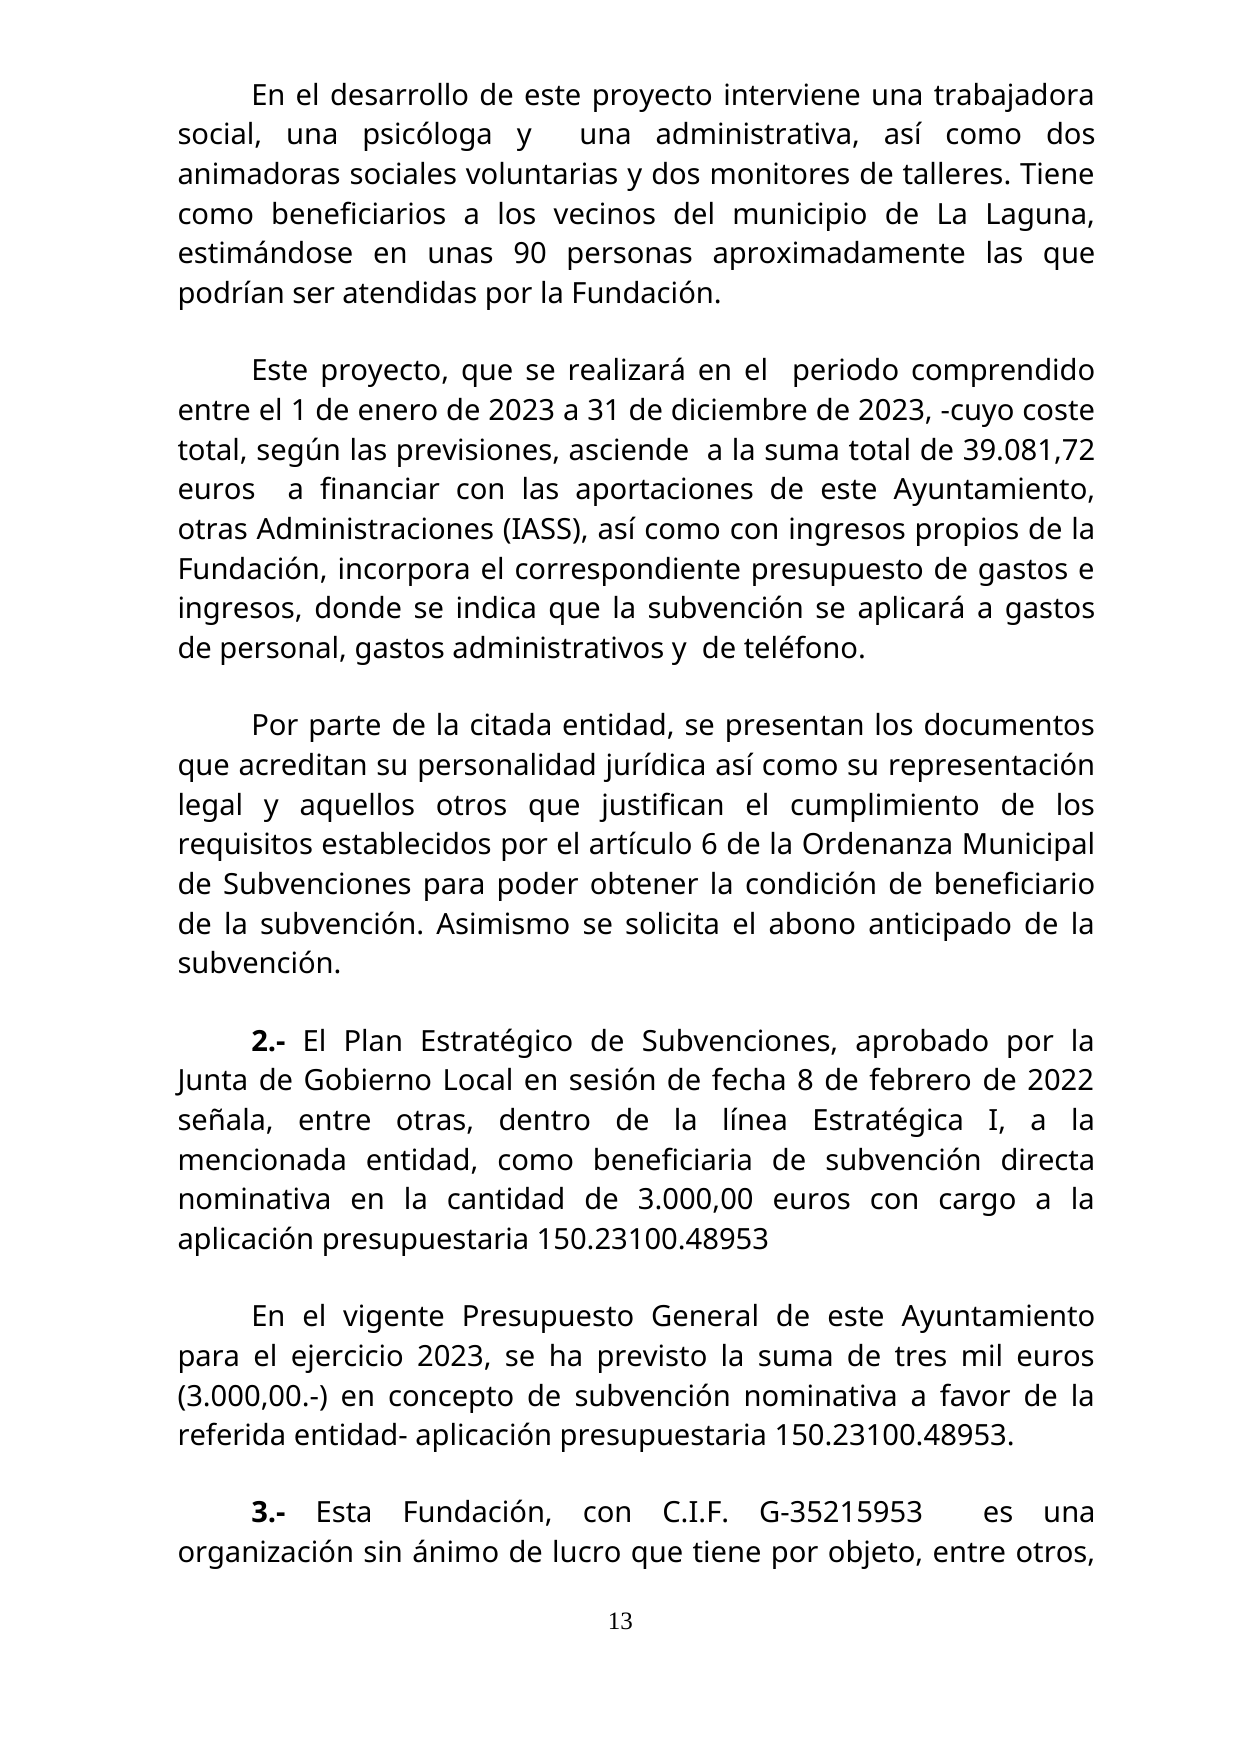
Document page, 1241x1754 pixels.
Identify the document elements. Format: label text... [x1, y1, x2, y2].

text En el vigente Presupuesto General de este Ayuntamiento para el ejercicio 2023, se ha previsto la suma de tres mil euros (3.000,00.-) en concepto de subvención nominativa a favor de la referida entidad- aplicación presupuestaria 150.23100.48953. [177, 1295, 1096, 1454]
text Este proyecto, que se realizará en el periodo comprendido entre el 1 de enero de 2023 a 31 de diciembre de 2023, -cuyo coste total, según las previsiones, asciende a la suma total de 39.081,72 euros a financiar con las aportaciones de este Ayuntamiento, otras Administraciones (IASS), así como con ingresos propios de la Fundación, incorpora el correspondiente presupuesto de gastos e ingresos, donde se indica que la subvención se aplicará a gastos de personal, gastos administrativos y de teléfono. [177, 349, 1096, 667]
text 3.- Esta Fundación, con C.I.F. G-35215953 es una organización sin ánimo de lucro que tiene por objeto, entre otros, [177, 1492, 1096, 1571]
text En el desarrollo de este proyecto interviene una trabajadora social, una psicóloga y una administrativa, así como dos animadoras sociales voluntarias y dos monitores de talleres. Tiene como beneficiarios a los vecinos del municipio de La Laguna, estimándose en unas 90 personas aproximadamente las que podrían ser atendidas por la Fundación. [177, 74, 1096, 312]
text Por parte de la citada entidad, se presentan los documentos que acreditan su personalidad jurídica así como su representación legal y aquellos otros que justifican el cumplimiento de los requisitos establecidos por el artículo 6 de la Ordenanza Municipal de Subvenciones para poder obtener la condición de beneficiario de la subvención. Asimismo se solicita el abono anticipado de la subvención. [177, 704, 1096, 982]
text 2.- El Plan Estratégico de Subvenciones, aprobado por la Junta de Gobierno Local en sesión de fecha 8 de febrero de 2022 señala, entre otras, dentro de la línea Estratégica I, a la mencionada entidad, como beneficiaria de subvención directa nominativa en la cantidad de 3.000,00 euros con cargo a la aplicación presupuestaria 150.23100.48953 [177, 1020, 1096, 1258]
